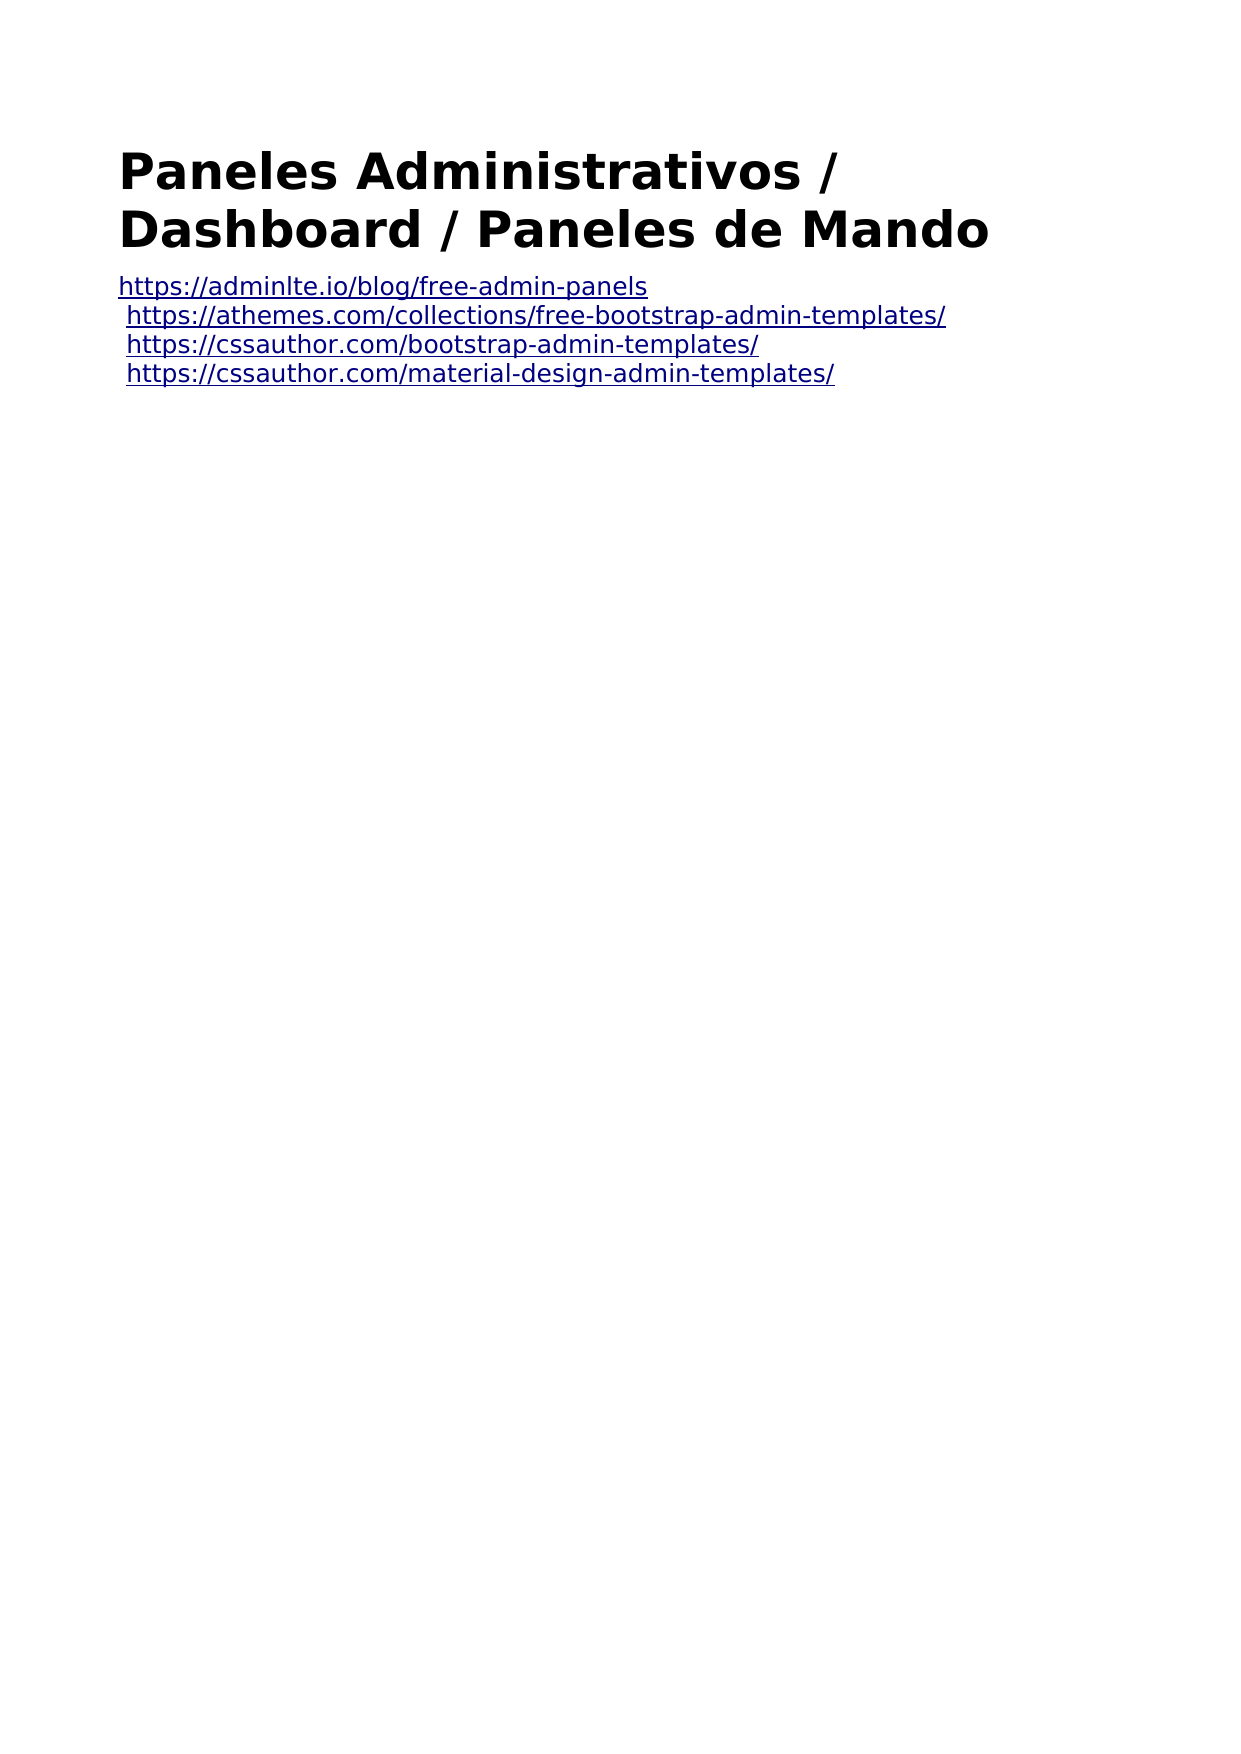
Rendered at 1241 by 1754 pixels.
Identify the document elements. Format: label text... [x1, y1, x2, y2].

text https://adminlte.io/blog/free-admin-panels https://athemes.com/collections/free-bootstrap-admin-templates/ https://cssauthor.com/bootstrap-admin-templates/ https://cssauthor.com/material-design-admin-templates/ [118, 272, 1122, 418]
subtitle Paneles Administrativos / Dashboard / Paneles de Mando [118, 143, 1122, 259]
